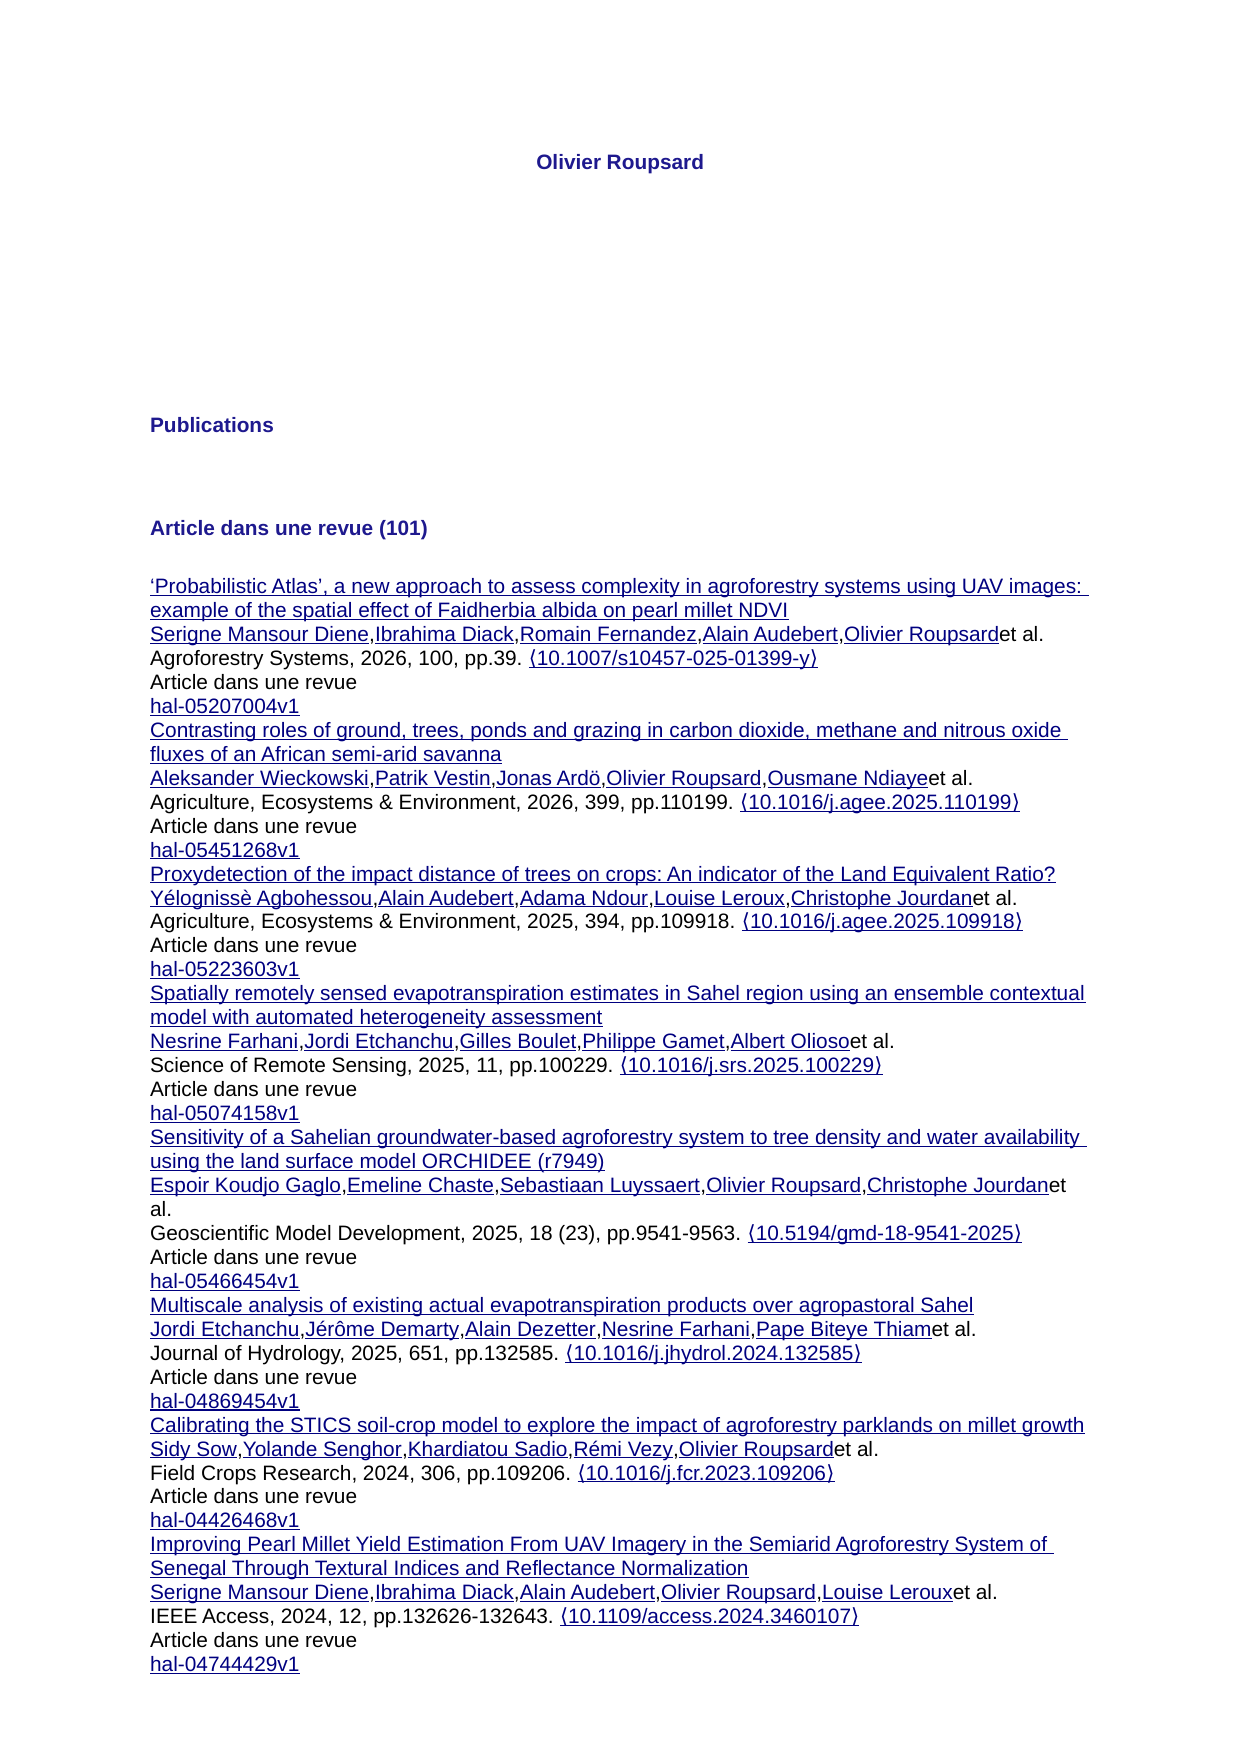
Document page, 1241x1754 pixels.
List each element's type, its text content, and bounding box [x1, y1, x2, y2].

table_cell Spatially remotely sensed evapotranspiration estimates in Sahel region using an ensemble contextual model with automated heterogeneity assessment Nesrine Farhani,Jordi Etchanchu,Gilles Boulet,Philippe Gamet,Albert Oliosoet al. Science of Remote Sensing, 2025, 11, pp.100229. ⟨10.1016/j.srs.2025.100229⟩ Article dans une revue hal-05074158v1 [150, 981, 1090, 1125]
table_cell Contrasting roles of ground, trees, ponds and grazing in carbon dioxide, methane and nitrous oxide fluxes of an African semi-arid savanna Aleksander Wieckowski,Patrik Vestin,Jonas Ardö,Olivier Roupsard,Ousmane Ndiayeet al. Agriculture, Ecosystems & Environment, 2026, 399, pp.110199. ⟨10.1016/j.agee.2025.110199⟩ Article dans une revue hal-05451268v1 [150, 718, 1090, 861]
table_cell Improving Pearl Millet Yield Estimation From UAV Imagery in the Semiarid Agroforestry System of Senegal Through Textural Indices and Reflectance Normalization Serigne Mansour Diene,Ibrahima Diack,Alain Audebert,Olivier Roupsard,Louise Lerouxet al. IEEE Access, 2024, 12, pp.132626-132643. ⟨10.1109/access.2024.3460107⟩ Article dans une revue hal-04744429v1 [150, 1532, 1090, 1676]
table_cell Calibrating the STICS soil-crop model to explore the impact of agroforestry parklands on millet growth Sidy Sow,Yolande Senghor,Khardiatou Sadio,Rémi Vezy,Olivier Roupsardet al. Field Crops Research, 2024, 306, pp.109206. ⟨10.1016/j.fcr.2023.109206⟩ Article dans une revue hal-04426468v1 [150, 1413, 1090, 1532]
table_cell Multiscale analysis of existing actual evapotranspiration products over agropastoral Sahel Jordi Etchanchu,Jérôme Demarty,Alain Dezetter,Nesrine Farhani,Pape Biteye Thiamet al. Journal of Hydrology, 2025, 651, pp.132585. ⟨10.1016/j.jhydrol.2024.132585⟩ Article dans une revue hal-04869454v1 [150, 1293, 1090, 1412]
table_header ‘Probabilistic Atlas’, a new approach to assess complexity in agroforestry systems using UAV images: example of the spatial effect of Faidherbia albida on pearl millet NDVI Serigne Mansour Diene,Ibrahima Diack,Romain Fernandez,Alain Audebert,Olivier Roupsardet al. Agroforestry Systems, 2026, 100, pp.39. ⟨10.1007/s10457-025-01399-y⟩ Article dans une revue hal-05207004v1 [150, 574, 1090, 718]
subtitle Article dans une revue (101) [150, 516, 1090, 539]
subtitle Publications [150, 412, 1090, 436]
subtitle Olivier Roupsard [150, 150, 1090, 174]
table_cell Sensitivity of a Sahelian groundwater-based agroforestry system to tree density and water availability using the land surface model ORCHIDEE (r7949) Espoir Koudjo Gaglo,Emeline Chaste,Sebastiaan Luyssaert,Olivier Roupsard,Christophe Jourdanet al. Geoscientific Model Development, 2025, 18 (23), pp.9541-9563. ⟨10.5194/gmd-18-9541-2025⟩ Article dans une revue hal-05466454v1 [150, 1125, 1090, 1293]
table_cell Proxydetection of the impact distance of trees on crops: An indicator of the Land Equivalent Ratio? Yélognissè Agbohessou,Alain Audebert,Adama Ndour,Louise Leroux,Christophe Jourdanet al. Agriculture, Ecosystems & Environment, 2025, 394, pp.109918. ⟨10.1016/j.agee.2025.109918⟩ Article dans une revue hal-05223603v1 [150, 861, 1090, 981]
